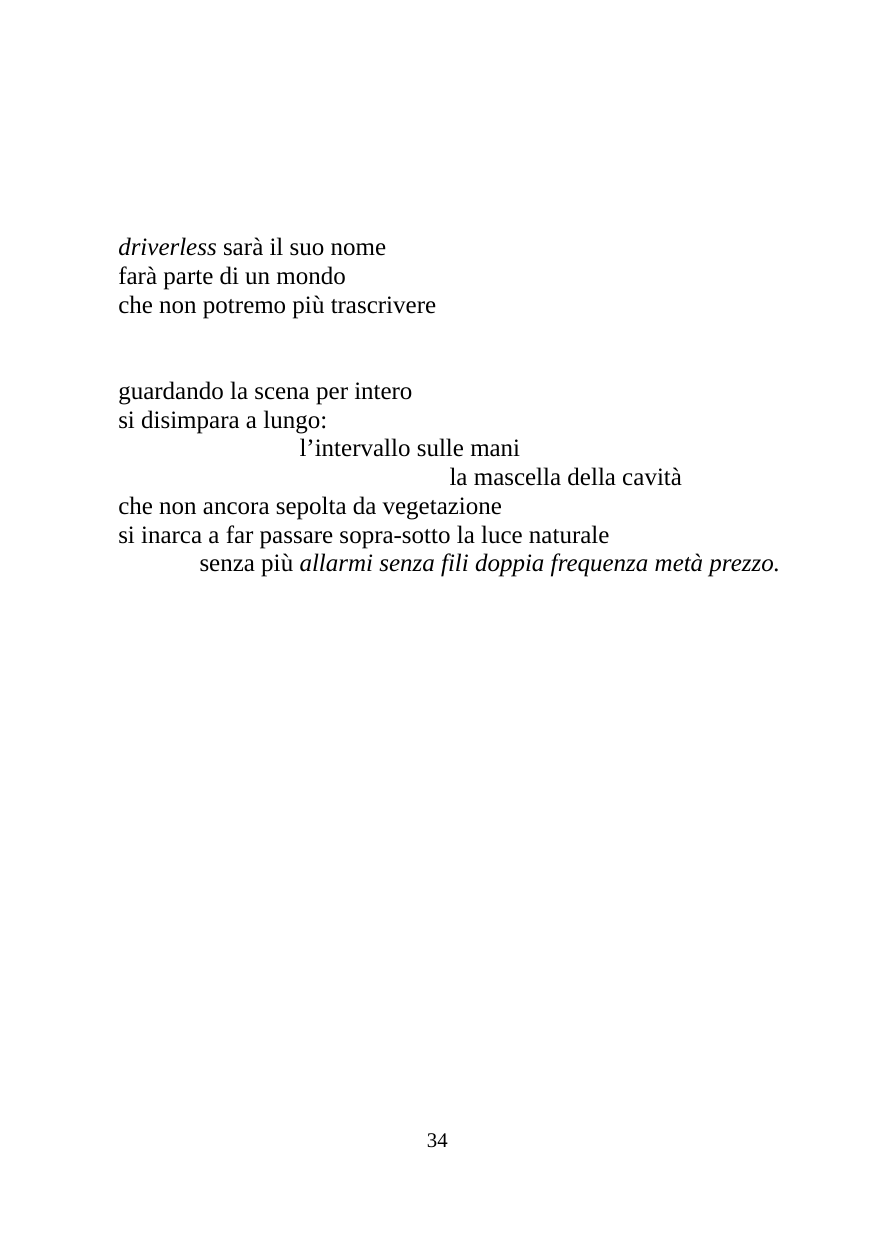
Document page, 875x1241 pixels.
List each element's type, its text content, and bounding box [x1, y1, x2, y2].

text che non potremo più trascrivere [118, 290, 786, 318]
text si inarca a far passare sopra-sotto la luce naturale [118, 520, 786, 548]
text senza più allarmi senza fili doppia frequenza metà prezzo. [118, 548, 786, 577]
text la mascella della cavità [118, 462, 786, 491]
text driverless sarà il suo nome [118, 232, 786, 261]
text guardando la scena per intero [118, 376, 786, 405]
text farà parte di un mondo [118, 261, 786, 290]
text l’intervallo sulle mani [118, 433, 786, 462]
text si disimpara a lungo: [118, 405, 786, 433]
text che non ancora sepolta da vegetazione [118, 491, 786, 520]
